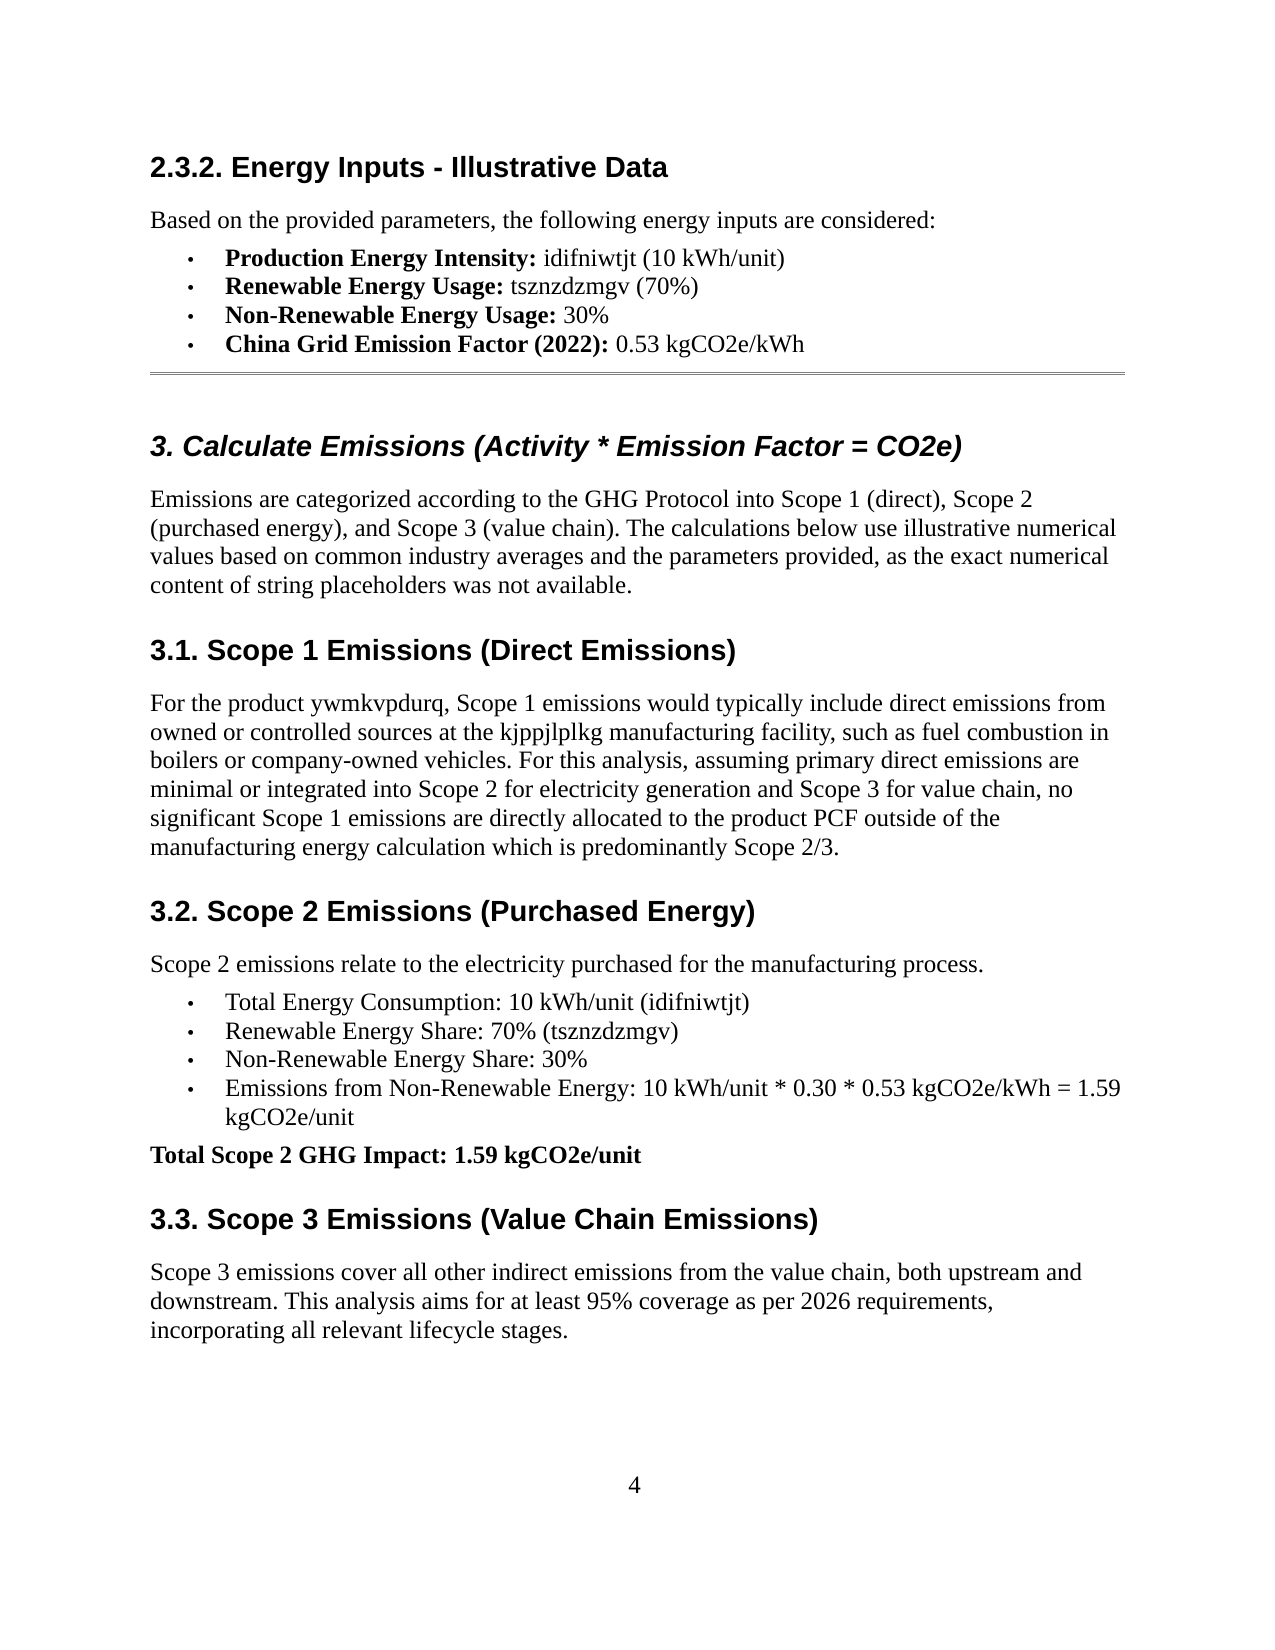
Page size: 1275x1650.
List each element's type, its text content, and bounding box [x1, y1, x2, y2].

list Emissions from Non-Renewable Energy: 10 kWh/unit * 0.30 * 0.53 kgCO2e/kWh = 1.59 kgCO2e/unit [187, 1073, 1125, 1131]
list Non-Renewable Energy Usage: 30% [187, 300, 1125, 329]
list China Grid Emission Factor (2022): 0.53 kgCO2e/kWh [187, 329, 1125, 358]
list Non-Renewable Energy Share: 30% [187, 1044, 1125, 1073]
text Scope 2 emissions relate to the electricity purchased for the manufacturing process. [150, 949, 1125, 978]
subtitle 3. Calculate Emissions (Activity * Emission Factor = CO2e) [150, 429, 1125, 462]
text Scope 3 emissions cover all other indirect emissions from the value chain, both upstream and downstream. This analysis aims for at least 95% coverage as per 2026 requirements, incorporating all relevant lifecycle stages. [150, 1257, 1125, 1344]
subtitle 3.2. Scope 2 Emissions (Purchased Energy) [150, 894, 1125, 928]
text For the product ywmkvpdurq, Scope 1 emissions would typically include direct emissions from owned or controlled sources at the kjppjlplkg manufacturing facility, such as fuel combustion in boilers or company-owned vehicles. For this analysis, assuming primary direct emissions are minimal or integrated into Scope 2 for electricity generation and Scope 3 for value chain, no significant Scope 1 emissions are directly allocated to the product PCF outside of the manufacturing energy calculation which is predominantly Scope 2/3. [150, 688, 1125, 860]
subtitle 2.3.2. Energy Inputs - Illustrative Data [150, 150, 1125, 183]
list Total Energy Consumption: 10 kWh/unit (idifniwtjt) [187, 987, 1125, 1016]
text Based on the provided parameters, the following energy inputs are considered: [150, 205, 1125, 234]
list Production Energy Intensity: idifniwtjt (10 kWh/unit) [187, 243, 1125, 271]
subtitle 3.3. Scope 3 Emissions (Value Chain Emissions) [150, 1202, 1125, 1236]
text Emissions are categorized according to the GHG Protocol into Scope 1 (direct), Scope 2 (purchased energy), and Scope 3 (value chain). The calculations below use illustrative numerical values based on common industry averages and the parameters provided, as the exact numerical content of string placeholders was not available. [150, 484, 1125, 599]
text Total Scope 2 GHG Impact: 1.59 kgCO2e/unit [150, 1140, 1125, 1168]
subtitle 3.1. Scope 1 Emissions (Direct Emissions) [150, 633, 1125, 666]
list Renewable Energy Share: 70% (tsznzdzmgv) [187, 1016, 1125, 1044]
list Renewable Energy Usage: tsznzdzmgv (70%) [187, 271, 1125, 300]
